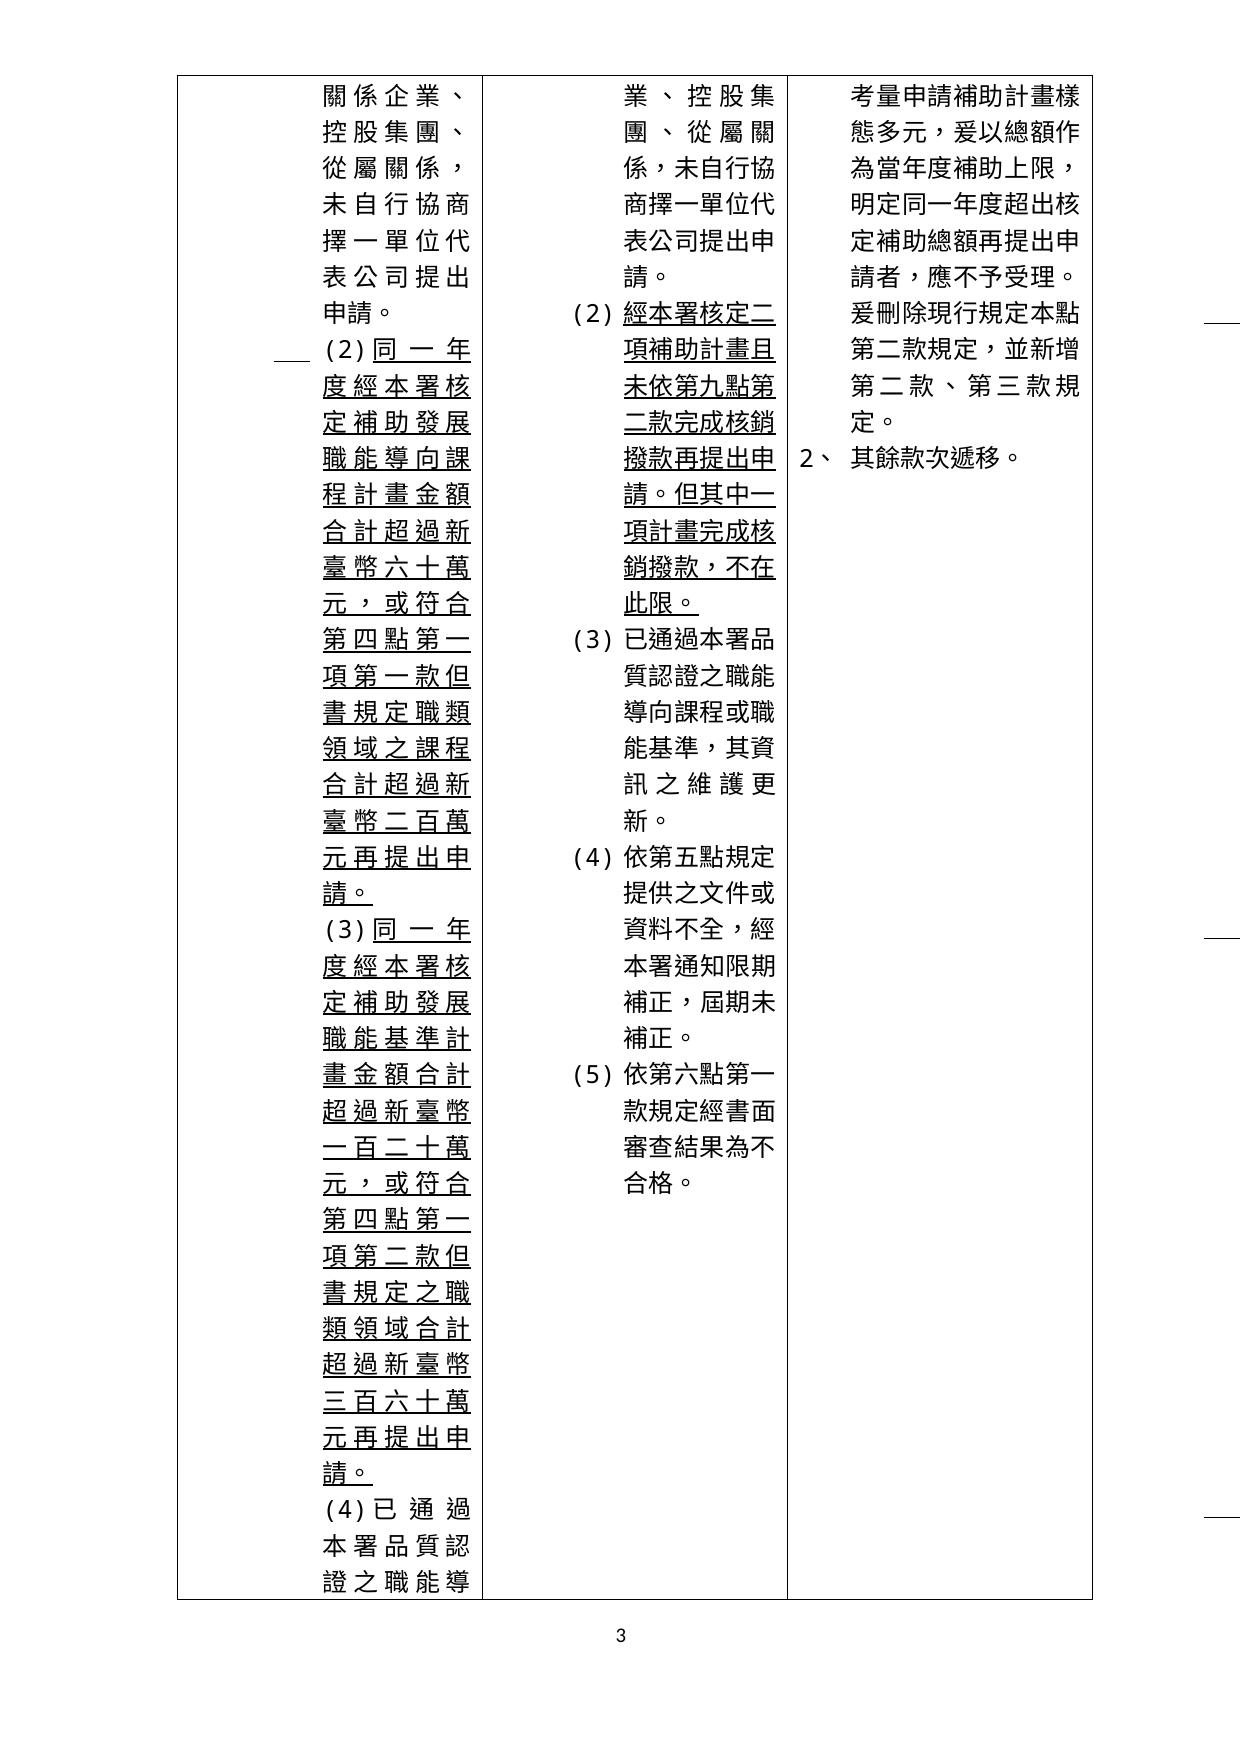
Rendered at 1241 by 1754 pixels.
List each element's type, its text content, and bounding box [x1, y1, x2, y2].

table_cell 十二、申請單位有下列情形之一者，不予受理： 具同一關係企業、控股集團、從屬關係，未自行協商擇一單位代表公司提出申請。 同一年度經本署核定補助發展職能導向課程計畫金額合計超過新臺幣六十萬元，或符合第四點第一項第一款但書規定職類領域之課程合計超過新臺幣二百萬元再提出申請。 同一年度經本署核定補助發展職能基準計畫金額合計超過新臺幣一百二十萬元，或符合第四點第一項第二款但書規定之職類領域合計超過新臺幣三百六十萬元再提出申請。 已通過本署品質認證之職能導向課程或職能基準，其資訊之維護更新。 依第五點規定提供之文件或資料不全，經本署通知限期補正，屆期未補正。 依第六點第一款規定經書面審查結果為不合格。 [178, 76, 482, 1598]
table_cell 十二、申請單位有下列情形之一者，不予受理： 具同一關係企業、控股集團、從屬關係，未自行協商擇一單位代表公司提出申請。 經本署核定二項補助計畫且未依第九點第二款完成核銷撥款再提出申請。但其中一項計畫完成核銷撥款，不在此限。 已通過本署品質認證之職能導向課程或職能基準，其資訊之維護更新。 依第五點規定提供之文件或資料不全，經本署通知限期補正，屆期未補正。 依第六點第一款規定經書面審查結果為不合格。 [483, 76, 787, 1598]
table_cell 考量申請補助計畫樣態多元，爰以總額作為當年度補助上限，明定同一年度超出核定補助總額再提出申請者，應不予受理。爰刪除現行規定本點第二款規定，並新增第二款、第三款規定。 其餘款次遞移。 [788, 76, 1092, 1598]
